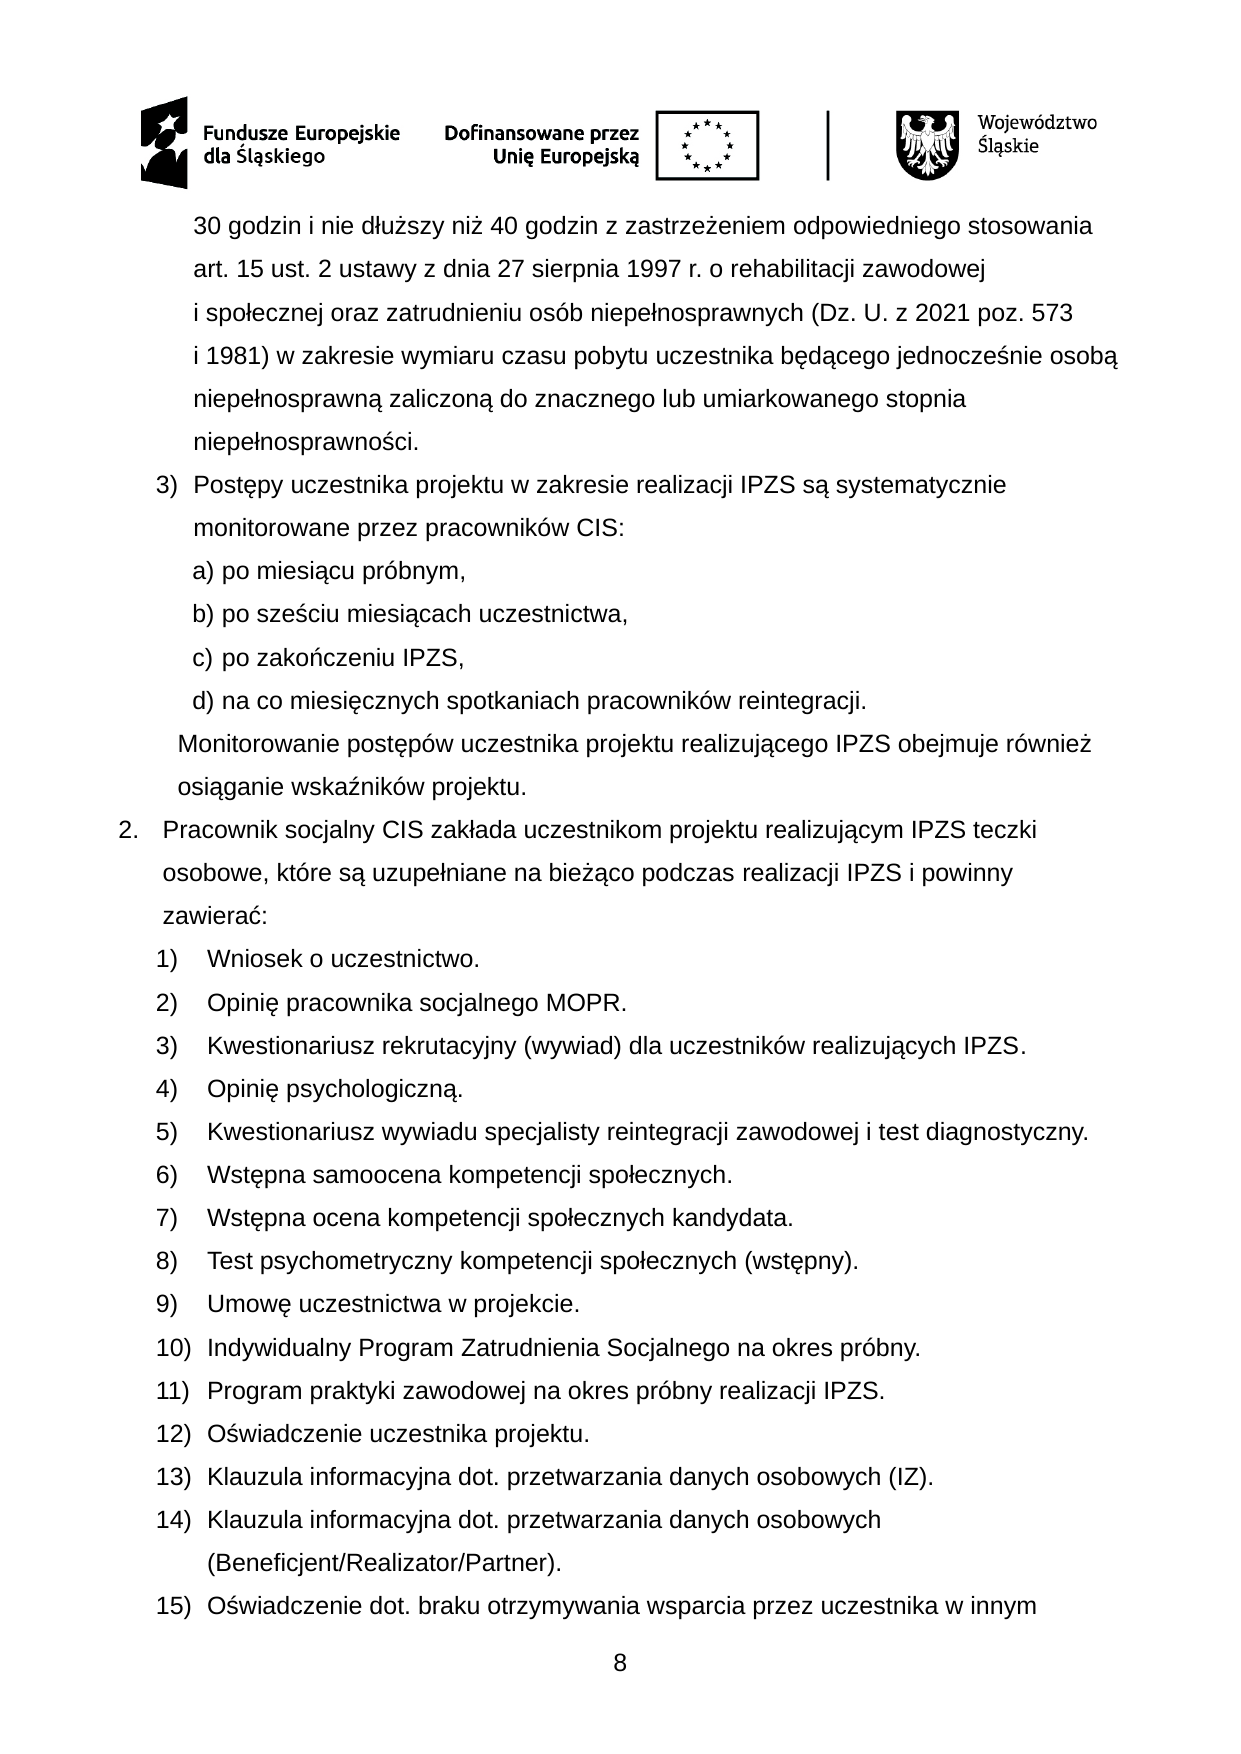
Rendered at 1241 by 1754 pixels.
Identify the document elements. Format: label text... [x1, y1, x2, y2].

list Oświadczenie dot. braku otrzymywania wsparcia przez uczestnika w innym [156, 1591, 1122, 1620]
list Opinię pracownika socjalnego MOPR. [156, 987, 1122, 1016]
list po zakończeniu IPZS, [192, 642, 1122, 671]
list Pracownik socjalny CIS zakłada uczestnikom projektu realizującym IPZS teczki osobowe, które są uzupełniane na bieżąco podczas realizacji IPZS i powinny zawierać: [118, 815, 1122, 930]
list Wniosek o uczestnictwo. [156, 944, 1122, 973]
list Wstępna samoocena kompetencji społecznych. [156, 1160, 1122, 1189]
list Klauzula informacyjna dot. przetwarzania danych osobowych (IZ). [156, 1462, 1122, 1491]
list Test psychometryczny kompetencji społecznych (wstępny). [156, 1246, 1122, 1275]
list Klauzula informacyjna dot. przetwarzania danych osobowych (Beneficjent/Realizator/Partner). [156, 1505, 1122, 1577]
list na co miesięcznych spotkaniach pracowników reintegracji. [192, 686, 1122, 714]
list po sześciu miesiącach uczestnictwa, [192, 599, 1122, 628]
list Opinię psychologiczną. [156, 1074, 1122, 1102]
list po miesiącu próbnym, [192, 556, 1122, 585]
list Program praktyki zawodowej na okres próbny realizacji IPZS. [156, 1376, 1122, 1404]
list Kwestionariusz wywiadu specjalisty reintegracji zawodowej i test diagnostyczny. [156, 1117, 1122, 1146]
list Oświadczenie uczestnika projektu. [156, 1419, 1122, 1447]
text Monitorowanie postępów uczestnika projektu realizującego IPZS obejmuje również osiąganie wskaźników projektu. [177, 729, 1122, 801]
list Umowę uczestnictwa w projekcie. [156, 1289, 1122, 1318]
list Wstępna ocena kompetencji społecznych kandydata. [156, 1203, 1122, 1232]
list Indywidualny Program Zatrudnienia Socjalnego na okres próbny. [156, 1332, 1122, 1361]
list 30 godzin i nie dłuższy niż 40 godzin z zastrzeżeniem odpowiedniego stosowania art. 15 ust. 2 ustawy z dnia 27 sierpnia 1997 r. o rehabilitacji zawodowej i społecznej oraz zatrudnieniu osób niepełnosprawnych (Dz. U. z 2021 poz. 573 i 1981) w zakresie wymiaru czasu pobytu uczestnika będącego jednocześnie osobą niepełnosprawną zaliczoną do znacznego lub umiarkowanego stopnia niepełnosprawności. [156, 211, 1122, 456]
list Kwestionariusz rekrutacyjny (wywiad) dla uczestników realizujących IPZS. [156, 1031, 1122, 1059]
list Postępy uczestnika projektu w zakresie realizacji IPZS są systematycznie monitorowane przez pracowników CIS: [156, 470, 1122, 542]
